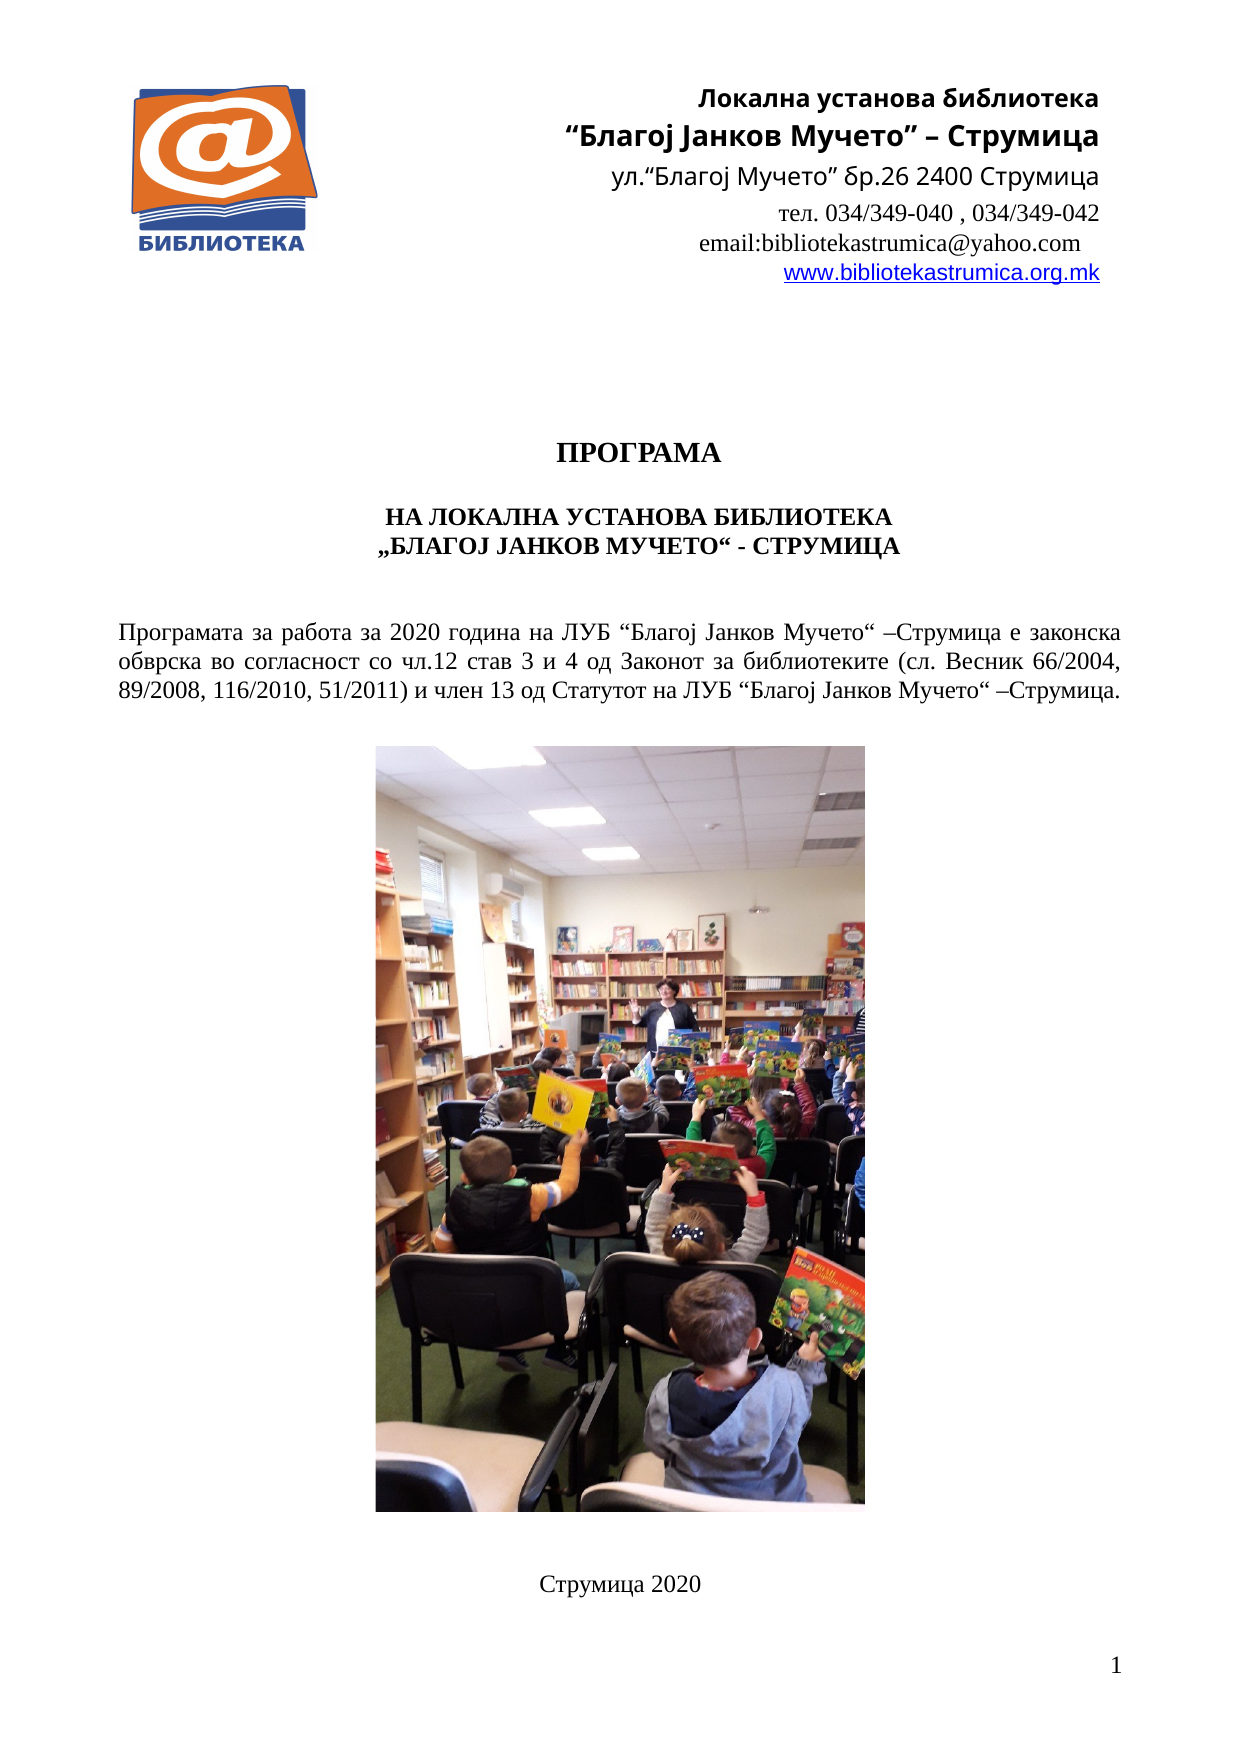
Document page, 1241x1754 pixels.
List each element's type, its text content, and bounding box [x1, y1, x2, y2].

text ПРОГРАМА [118, 435, 1122, 469]
table_header [108, 75, 324, 291]
text Струмица 2020 [118, 1569, 1122, 1598]
text Програмата за работа за 2020 година на ЛУБ “Благој Јанков Мучето“ –Струмица е законска обврска во согласност со чл.12 став 3 и 4 од Законот за библиотеките (сл. Весник 66/2004, 89/2008, 116/2010, 51/2011) и член 13 од Статутот на ЛУБ “Благој Јанков Мучето“ –Струмица. [118, 617, 1122, 703]
text НА ЛОКАЛНА УСТАНОВА БИБЛИОТЕКА [118, 502, 1122, 531]
table_header Локална установа библиотека “Благој Јанков Мучето” – Струмица ул.“Благој Мучето” бр.26 2400 Струмица тел. 034/349-040 , 034/349-042 email:bibliotekastrumica@yahoo.com www.bibliotekastrumica.org.mk [324, 75, 1105, 291]
text „БЛАГОЈ ЈАНКОВ МУЧЕТО“ - СТРУМИЦА [118, 531, 1122, 560]
